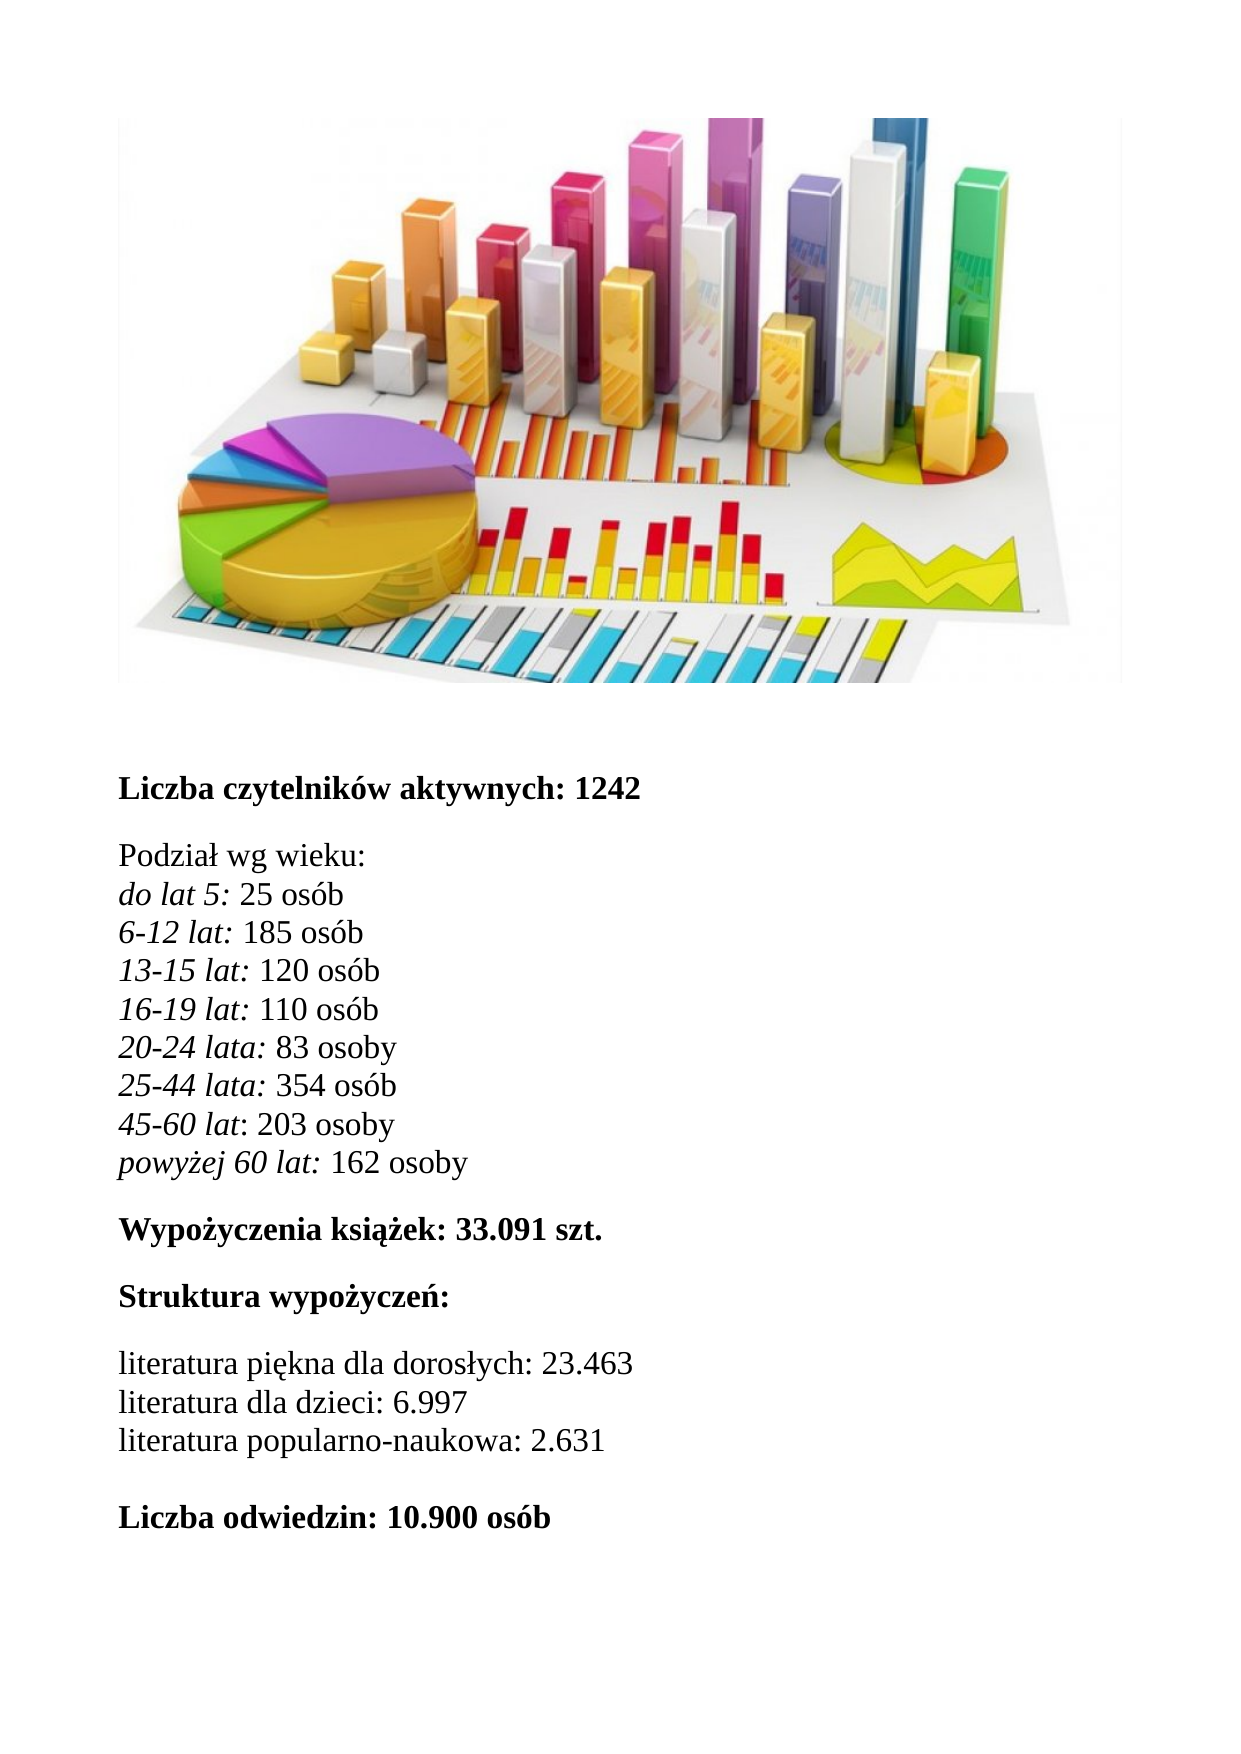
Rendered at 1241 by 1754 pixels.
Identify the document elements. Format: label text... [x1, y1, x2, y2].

text Liczba czytelników aktywnych: 1242 [118, 769, 1122, 807]
text 25-44 lata: 354 osób [118, 1066, 1122, 1104]
text literatura piękna dla dorosłych: 23.463 [118, 1344, 1122, 1382]
text Wypożyczenia książek: 33.091 szt. [118, 1209, 1122, 1248]
text literatura popularno-naukowa: 2.631 [118, 1420, 1122, 1459]
text 13-15 lat: 120 osób [118, 951, 1122, 989]
text do lat 5: 25 osób [118, 874, 1122, 912]
text literatura dla dzieci: 6.997 [118, 1382, 1122, 1420]
text Struktura wypożyczeń: [118, 1277, 1122, 1315]
text 45-60 lat: 203 osoby [118, 1104, 1122, 1142]
text powyżej 60 lat: 162 osoby [118, 1142, 1122, 1181]
text Podział wg wieku: [118, 836, 1122, 874]
text Liczba odwiedzin: 10.900 osób [118, 1497, 1122, 1535]
text 20-24 lata: 83 osoby [118, 1027, 1122, 1066]
text 6-12 lat: 185 osób [118, 912, 1122, 951]
picture [118, 118, 1123, 683]
text 16-19 lat: 110 osób [118, 989, 1122, 1027]
